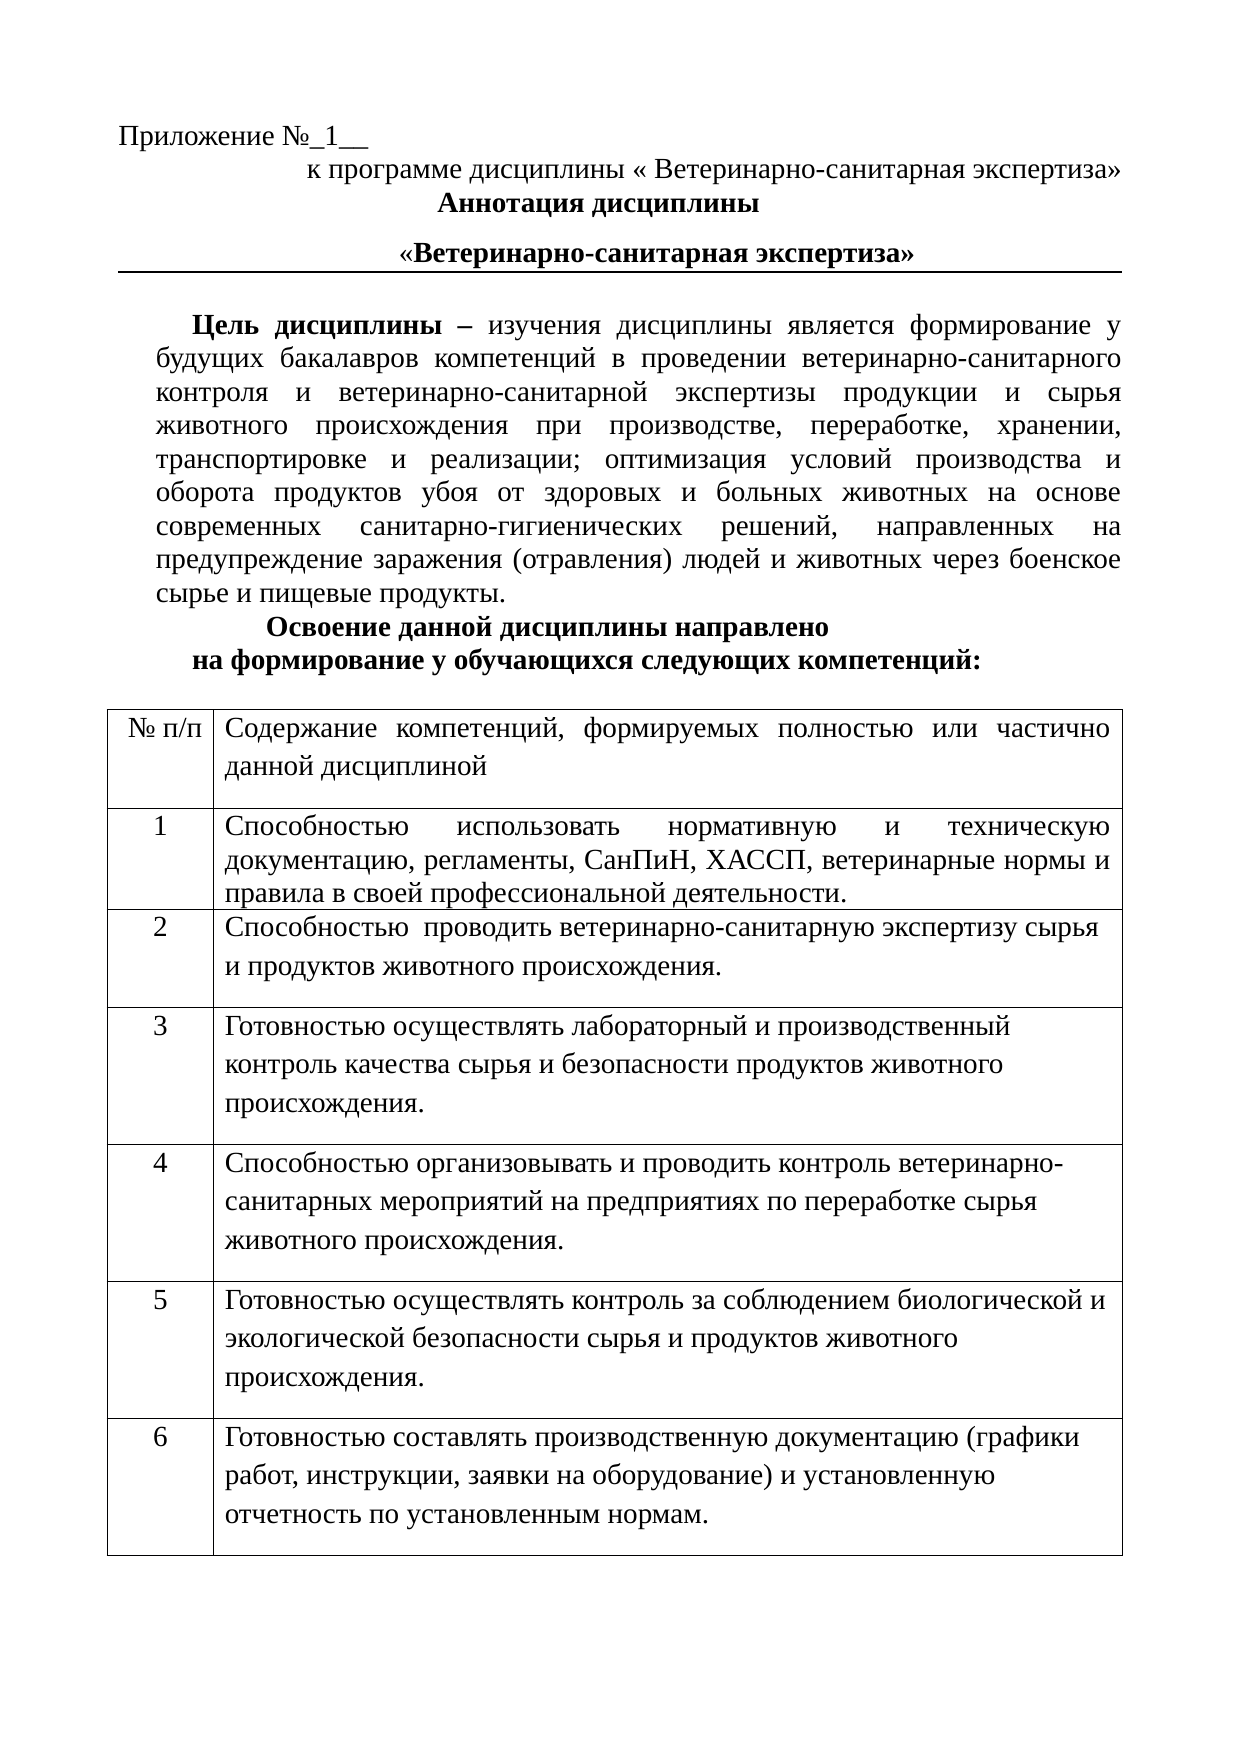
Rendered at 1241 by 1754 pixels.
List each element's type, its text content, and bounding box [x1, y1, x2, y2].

text к программе дисциплины « Ветеринарно-санитарная экспертиза» [118, 152, 1122, 185]
table_cell 1 [108, 809, 213, 909]
text Приложение №_1__ [118, 118, 1122, 152]
table_cell Способностью использовать нормативную и техническую документацию, регламенты, СанПиН, ХАССП, ветеринарные нормы и правила в своей профессиональной деятельности. [214, 809, 1122, 909]
table_cell 5 [108, 1282, 213, 1418]
table_cell 3 [108, 1008, 213, 1144]
text Цель дисциплины – изучения дисциплины является формирование у будущих бакалавров компетенций в проведении ветеринарно-санитарного контроля и ветеринарно-санитарной экспертизы продукции и сырья животного происхождения при производстве, переработке, хранении, транспортировке и реализации; оптимизация условий производства и оборота продуктов убоя от здоровых и больных животных на основе современных санитарно-гигиенических решений, направленных на предупреждение заражения (отравления) людей и животных через боенское сырье и пищевые продукты. [156, 307, 1122, 609]
text «Ветеринарно-санитарная экспертиза» [118, 236, 1122, 271]
table_cell Готовностью осуществлять лабораторный и производственный контроль качества сырья и безопасности продуктов животного происхождения. [214, 1008, 1122, 1144]
table_header № п/п [108, 710, 213, 808]
table_cell 2 [108, 910, 213, 1007]
table_cell 4 [108, 1145, 213, 1281]
table_cell Готовностью осуществлять контроль за соблюдением биологической и экологической безопасности сырья и продуктов животного происхождения. [214, 1282, 1122, 1418]
table_cell Способностью организовывать и проводить контроль ветеринарно-санитарных мероприятий на предприятиях по переработке сырья животного происхождения. [214, 1145, 1122, 1281]
text Аннотация дисциплины [118, 185, 1122, 219]
table_cell Способностью проводить ветеринарно-санитарную экспертизу сырья и продуктов животного происхождения. [214, 910, 1122, 1007]
table_header Содержание компетенций, формируемых полностью или частично данной дисциплиной [214, 710, 1122, 808]
table_cell 6 [108, 1419, 213, 1555]
text Освоение данной дисциплины направлено на формирование у обучающихся следующих компетенций: [192, 609, 1122, 676]
table_cell Готовностью составлять производственную документацию (графики работ, инструкции, заявки на оборудование) и установленную отчетность по установленным нормам. [214, 1419, 1122, 1555]
